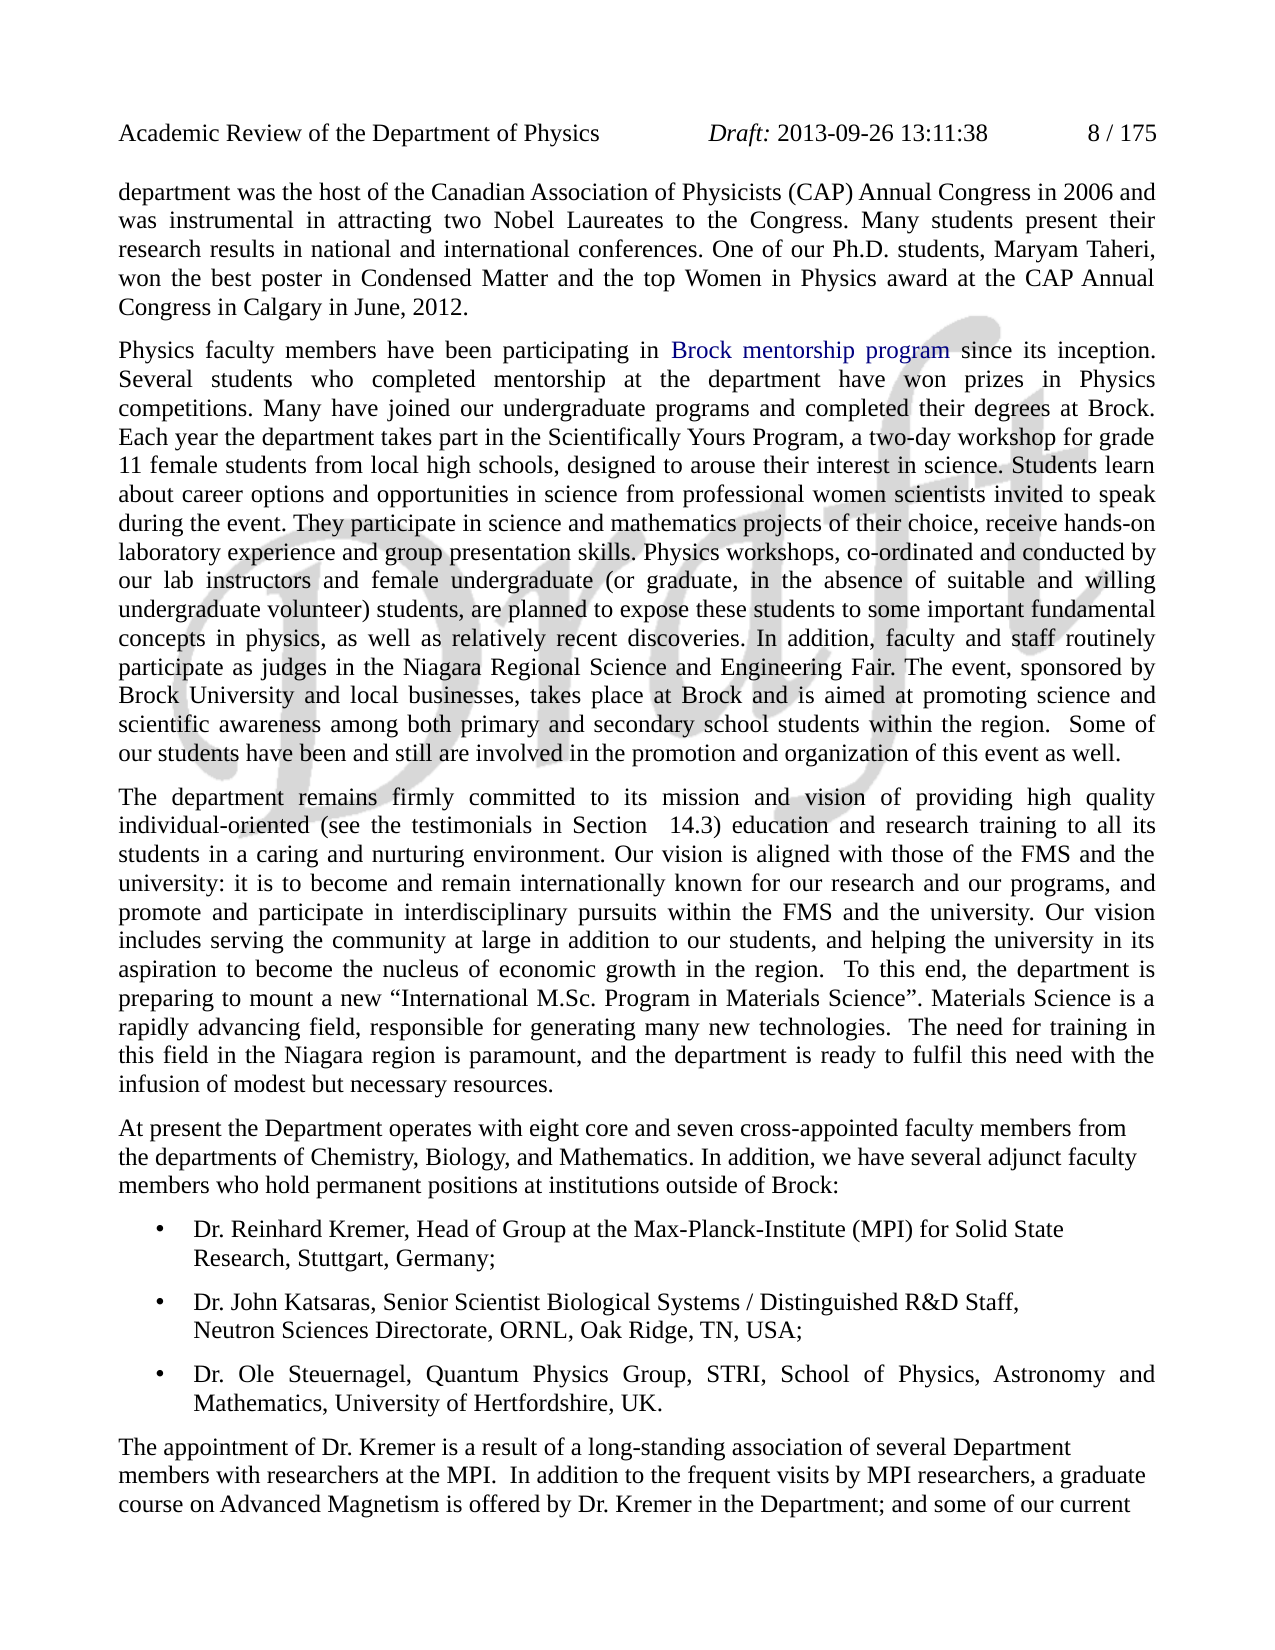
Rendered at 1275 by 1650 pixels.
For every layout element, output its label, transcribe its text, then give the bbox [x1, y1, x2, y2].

text The appointment of Dr. Kremer is a result of a long-standing association of several Department members with researchers at the MPI. In addition to the frequent visits by MPI researchers, a graduate course on Advanced Magnetism is offered by Dr. Kremer in the Department; and some of our current [118, 1432, 1157, 1518]
list Dr. Ole Steuernagel, Quantum Physics Group, STRI, School of Physics, Astronomy and Mathematics, University of Hertfordshire, UK. [156, 1359, 1157, 1417]
picture [118, 321, 1157, 336]
picture [118, 1199, 1157, 1432]
text department was the host of the Canadian Association of Physicists (CAP) Annual Congress in 2006 and was instrumental in attracting two Nobel Laureates to the Congress. Many students present their research results in national and international conferences. One of our Ph.D. students, Maryam Taheri, won the best poster in Condensed Matter and the top Women in Physics award at the CAP Annual Congress in Calgary in June, 2012. [118, 177, 1157, 321]
picture [118, 767, 1157, 782]
text Physics faculty members have been participating in Brock mentorship program since its inception. Several students who completed mentorship at the department have won prizes in Physics competitions. Many have joined our undergraduate programs and completed their degrees at Brock. Each year the department takes part in the Scientifically Yours Program, a two-day workshop for grade 11 female students from local high schools, designed to arouse their interest in science. Students learn about career options and opportunities in science from professional women scientists invited to speak during the event. They participate in science and mathematics projects of their choice, receive hands-on laboratory experience and group presentation skills. Physics workshops, co-ordinated and conducted by our lab instructors and female undergraduate (or graduate, in the absence of suitable and willing undergraduate volunteer) students, are planned to expose these students to some important fundamental concepts in physics, as well as relatively recent discoveries. In addition, faculty and staff routinely participate as judges in the Niagara Regional Science and Engineering Fair. The event, sponsored by Brock University and local businesses, takes place at Brock and is aimed at promoting science and scientific awareness among both primary and secondary school students within the region. Some of our students have been and still are involved in the promotion and organization of this event as well. [118, 336, 1157, 767]
list Dr. Reinhard Kremer, Head of Group at the Max-Planck-Institute (MPI) for Solid State Research, Stuttgart, Germany; [156, 1214, 1157, 1272]
picture [118, 118, 1157, 177]
list Dr. John Katsaras, Senior Scientist Biological Systems / Distinguished R&D Staff, Neutron Sciences Directorate, ORNL, Oak Ridge, TN, USA; [156, 1287, 1157, 1344]
text At present the Department operates with eight core and seven cross-appointed faculty members from the departments of Chemistry, Biology, and Mathematics. In addition, we have several adjunct faculty members who hold permanent positions at institutions outside of Brock: [118, 1113, 1157, 1199]
text The department remains firmly committed to its mission and vision of providing high quality individual-oriented (see the testimonials in Section 14.3.) education and research training to all its students in a caring and nurturing environment. Our vision is aligned with those of the FMS and the university: it is to become and remain internationally known for our research and our programs, and promote and participate in interdisciplinary pursuits within the FMS and the university. Our vision includes serving the community at large in addition to our students, and helping the university in its aspiration to become the nucleus of economic growth in the region. To this end, the department is preparing to mount a new “International M.Sc. Program in Materials Science”. Materials Science is a rapidly advancing field, responsible for generating many new technologies. The need for training in this field in the Niagara region is paramount, and the department is ready to fulfil this need with the infusion of modest but necessary resources. [118, 782, 1157, 1098]
picture [118, 1098, 1157, 1113]
picture [118, 1518, 1157, 1532]
